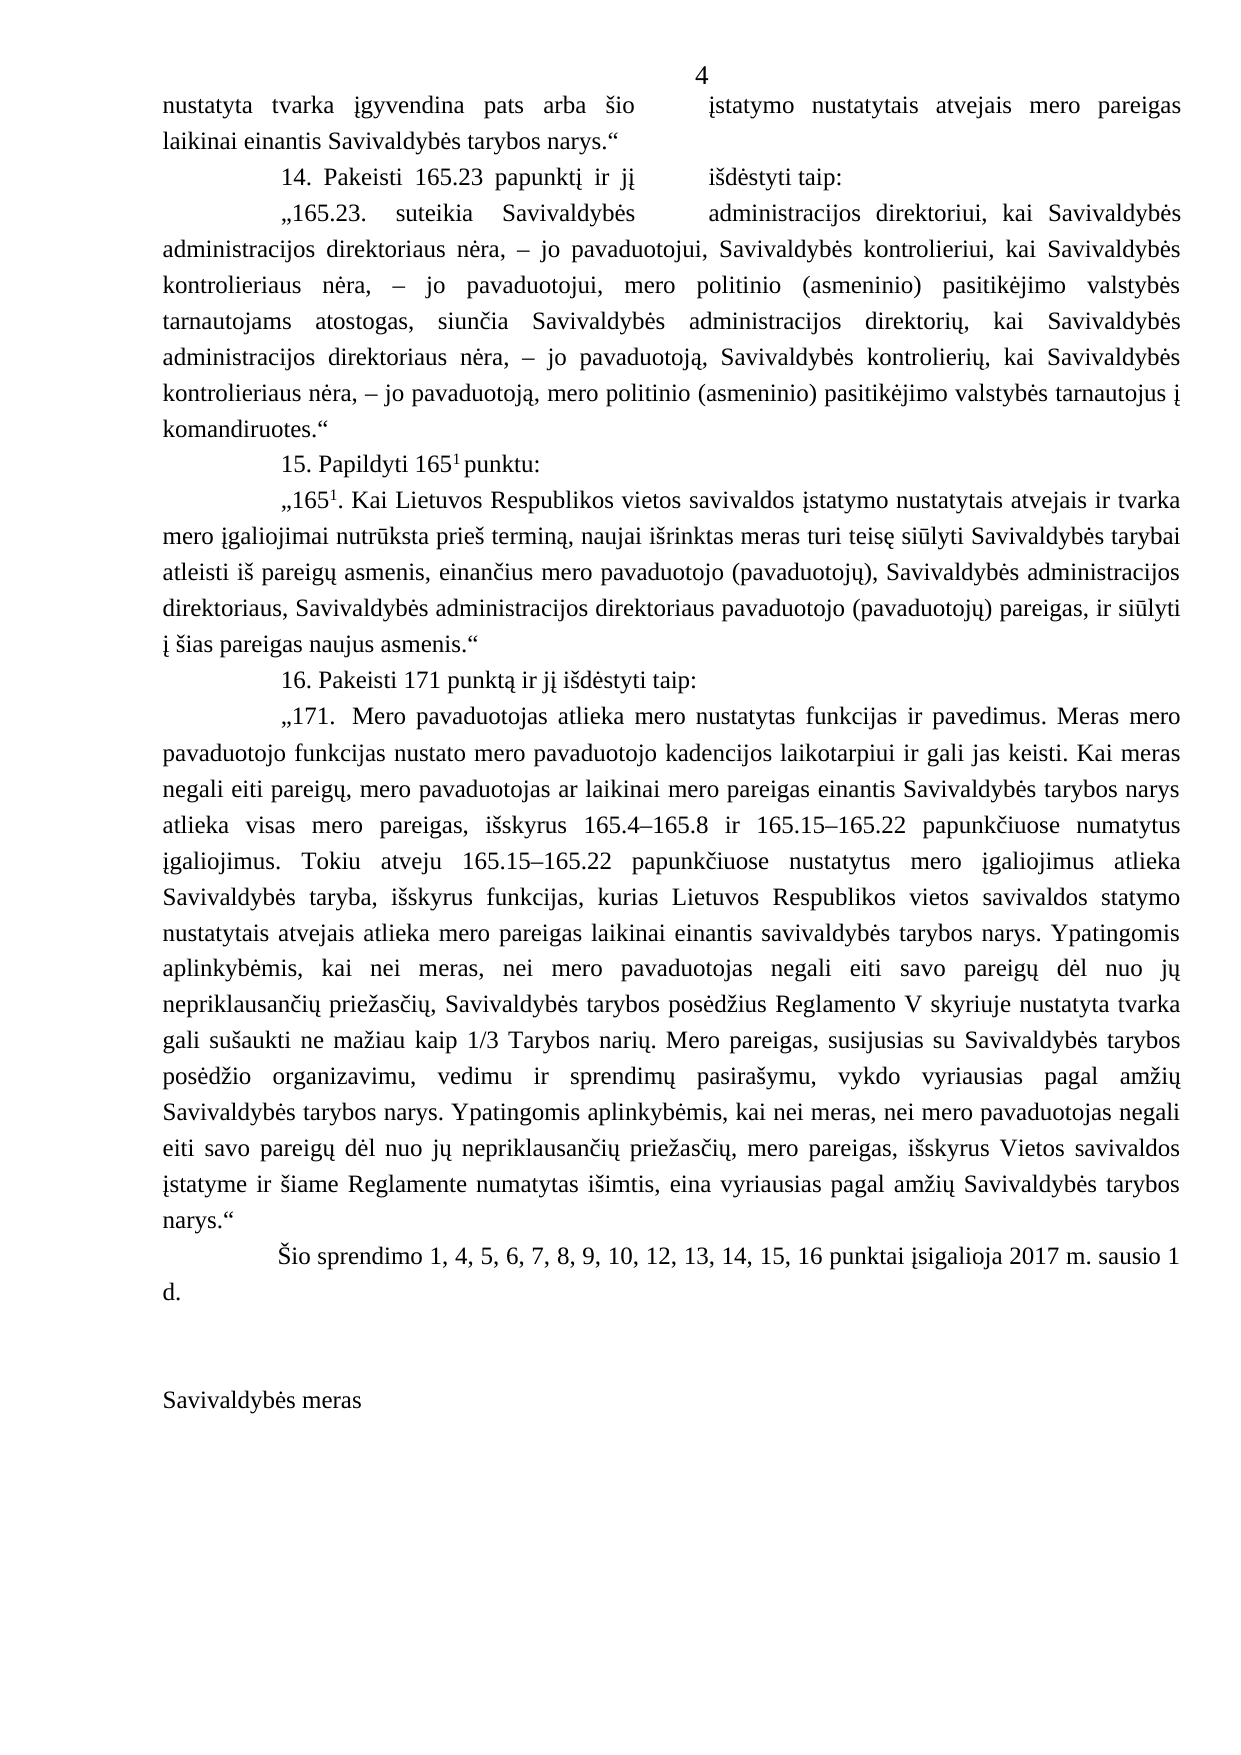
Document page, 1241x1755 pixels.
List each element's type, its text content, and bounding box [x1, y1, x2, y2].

text 16. Pakeisti 171 punktą ir jį išdėstyti taip: [162, 665, 1181, 694]
text „165.17. priima į pareigas ir atleidžia iš jų viešųjų įstaigų (kurių savininkė yra Savivaldybė), išskyrus švietimo įstaigas, vadovus; kitas funkcijas, susijusias su visų viešųjų įstaigų (kurių savininkė yra Savivaldybė) vadovų darbo santykiais, Darbo kodekso ir kitų teisės aktų nustatyta tvarka įgyvendina pats arba šio įstatymo nustatytais atvejais mero pareigas laikinai einantis Savivaldybės tarybos narys.“ [708, 90, 1181, 155]
text išdėstyti taip: [708, 162, 1181, 191]
text „165.17. priima į pareigas ir atleidžia iš jų viešųjų įstaigų (kurių savininkė yra Savivaldybė), išskyrus švietimo įstaigas, vadovus; kitas funkcijas, susijusias su visų viešųjų įstaigų (kurių savininkė yra Savivaldybė) vadovų darbo santykiais, Darbo kodekso ir kitų teisės aktų nustatyta tvarka įgyvendina pats arba šio įstatymo nustatytais atvejais mero pareigas laikinai einantis Savivaldybės tarybos narys.“ [162, 90, 636, 155]
text Šio sprendimo 1, 4, 5, 6, 7, 8, 9, 10, 12, 13, 14, 15, 16 punktai įsigalioja 2017 m. sausio 1 d. [162, 1241, 1181, 1306]
text Savivaldybės meras [162, 1385, 1181, 1413]
text 14. Pakeisti 165.23 papunktį ir jį [162, 162, 636, 191]
text „171. Mero pavaduotojas atlieka mero nustatytas funkcijas ir pavedimus. Meras mero pavaduotojo funkcijas nustato mero pavaduotojo kadencijos laikotarpiui ir gali jas keisti. Kai meras negali eiti pareigų, mero pavaduotojas ar laikinai mero pareigas einantis Savivaldybės tarybos narys atlieka visas mero pareigas, išskyrus 165.4–165.8 ir 165.15–165.22 papunkčiuose numatytus įgaliojimus. Tokiu atveju 165.15–165.22 papunkčiuose nustatytus mero įgaliojimus atlieka Savivaldybės taryba, išskyrus funkcijas, kurias Lietuvos Respublikos vietos savivaldos statymo nustatytais atvejais atlieka mero pareigas laikinai einantis savivaldybės tarybos narys. Ypatingomis aplinkybėmis, kai nei meras, nei mero pavaduotojas negali eiti savo pareigų dėl nuo jų nepriklausančių priežasčių, Savivaldybės tarybos posėdžius Reglamento V skyriuje nustatyta tvarka gali sušaukti ne mažiau kaip 1/3 Tarybos narių. Mero pareigas, susijusias su Savivaldybės tarybos posėdžio organizavimu, vedimu ir sprendimų pasirašymu, vykdo vyriausias pagal amžių Savivaldybės tarybos narys. Ypatingomis aplinkybėmis, kai nei meras, nei mero pavaduotojas negali eiti savo pareigų dėl nuo jų nepriklausančių priežasčių, mero pareigas, išskyrus Vietos savivaldos įstatyme ir šiame Reglamente numatytas išimtis, eina vyriausias pagal amžių Savivaldybės tarybos narys.“ [162, 701, 1181, 1234]
text 15. Papildyti 1651 punktu: [162, 449, 1181, 478]
text „165.23. suteikia Savivaldybės administracijos direktoriui, kai Savivaldybės administracijos direktoriaus nėra, – jo pavaduotojui, Savivaldybės kontrolieriui, kai Savivaldybės kontrolieriaus nėra, – jo pavaduotojui, mero politinio (asmeninio) pasitikėjimo valstybės tarnautojams atostogas, siunčia Savivaldybės administracijos direktorių, kai Savivaldybės administracijos direktoriaus nėra, – jo pavaduotoją, Savivaldybės kontrolierių, kai Savivaldybės kontrolieriaus nėra, – jo pavaduotoją, mero politinio (asmeninio) pasitikėjimo valstybės tarnautojus į komandiruotes.“ [162, 198, 1181, 442]
text „1651. Kai Lietuvos Respublikos vietos savivaldos įstatymo nustatytais atvejais ir tvarka mero įgaliojimai nutrūksta prieš terminą, naujai išrinktas meras turi teisę siūlyti Savivaldybės tarybai atleisti iš pareigų asmenis, einančius mero pavaduotojo (pavaduotojų), Savivaldybės administracijos direktoriaus, Savivaldybės administracijos direktoriaus pavaduotojo (pavaduotojų) pareigas, ir siūlyti į šias pareigas naujus asmenis.“ [162, 486, 1181, 658]
